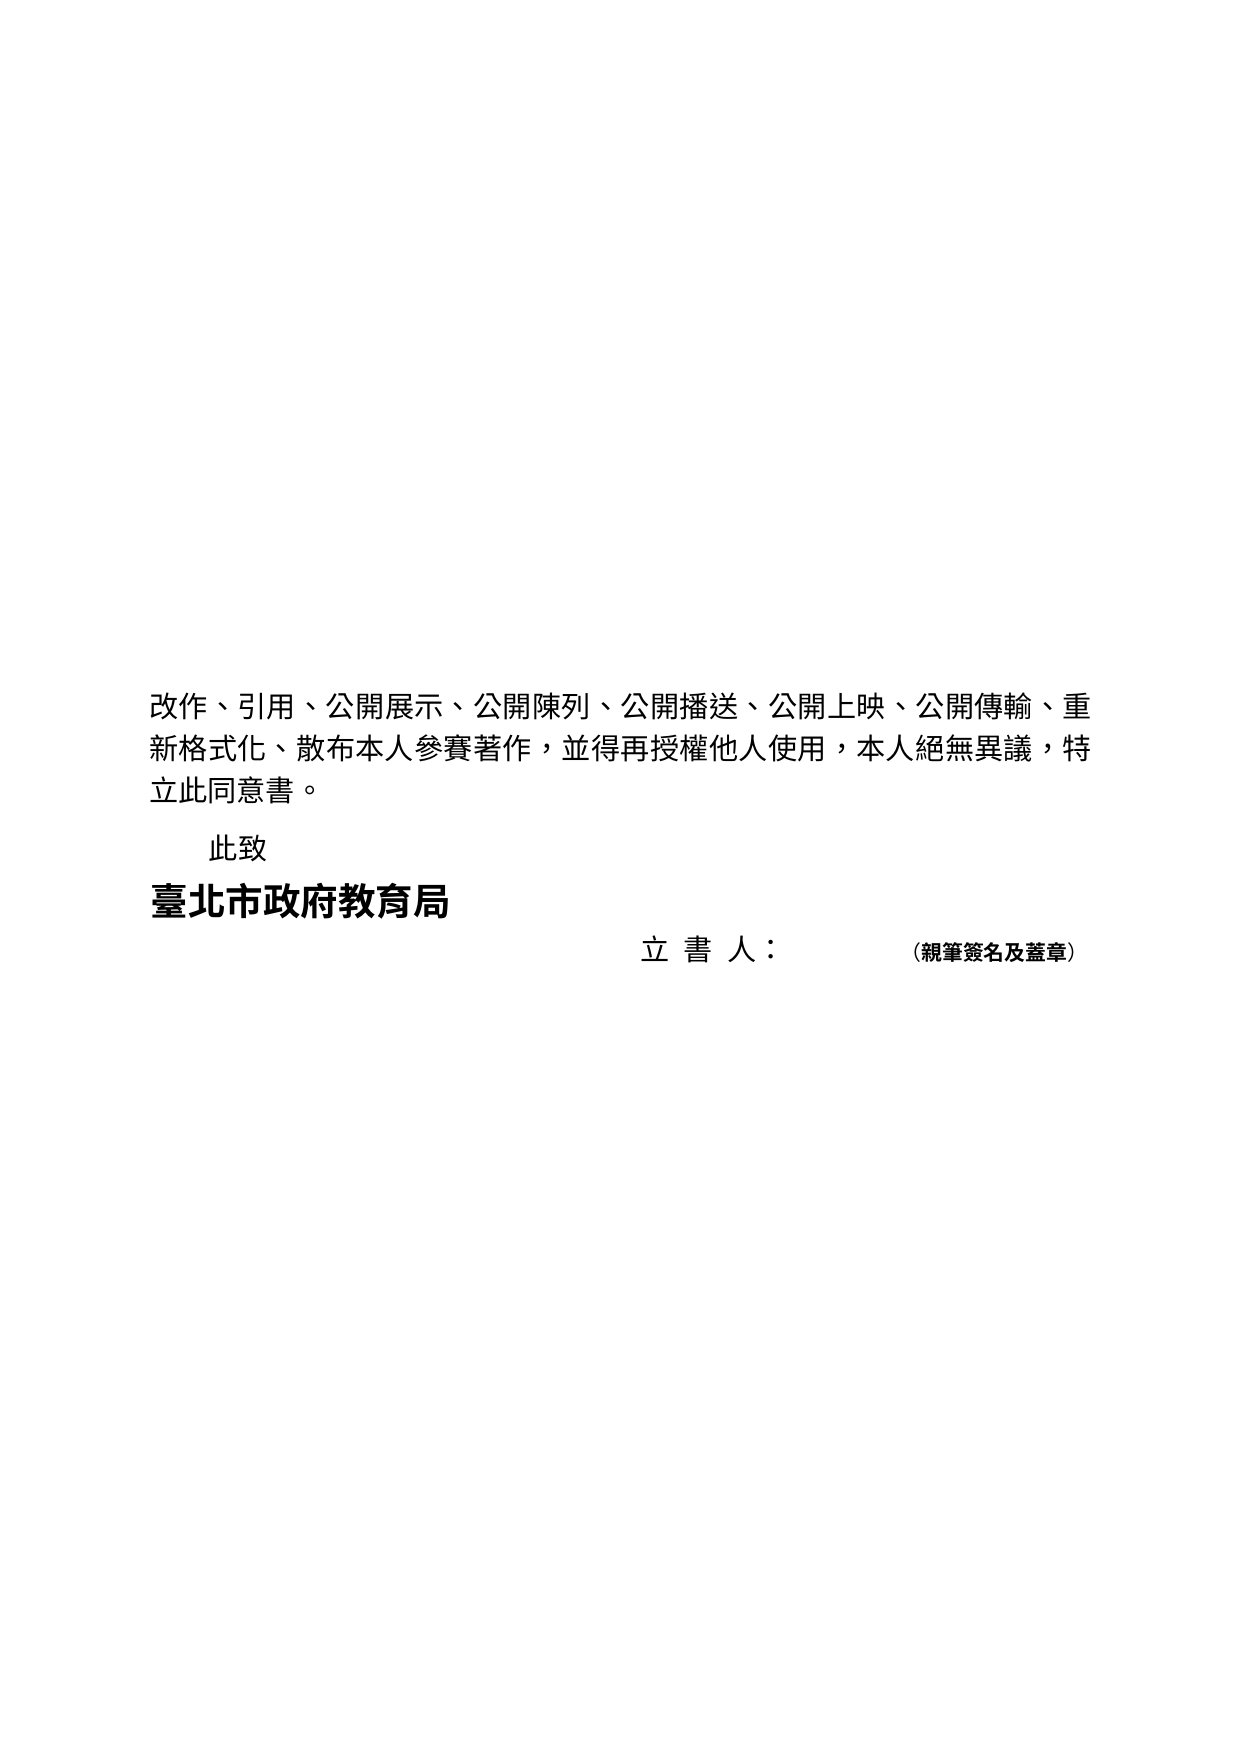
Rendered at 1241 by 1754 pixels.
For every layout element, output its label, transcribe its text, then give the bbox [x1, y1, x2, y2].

text 改作、引用、公開展示、公開陳列、公開播送、公開上映、公開傳輸、重新格式化、散布本人參賽著作，並得再授權他人使用，本人絕無異議，特立此同意書。 [149, 684, 1092, 809]
text 臺北市政府教育局 [149, 872, 1092, 926]
text 立 書 人： （親筆簽名及蓋章） [640, 926, 1092, 968]
text 此致 [149, 809, 1092, 872]
